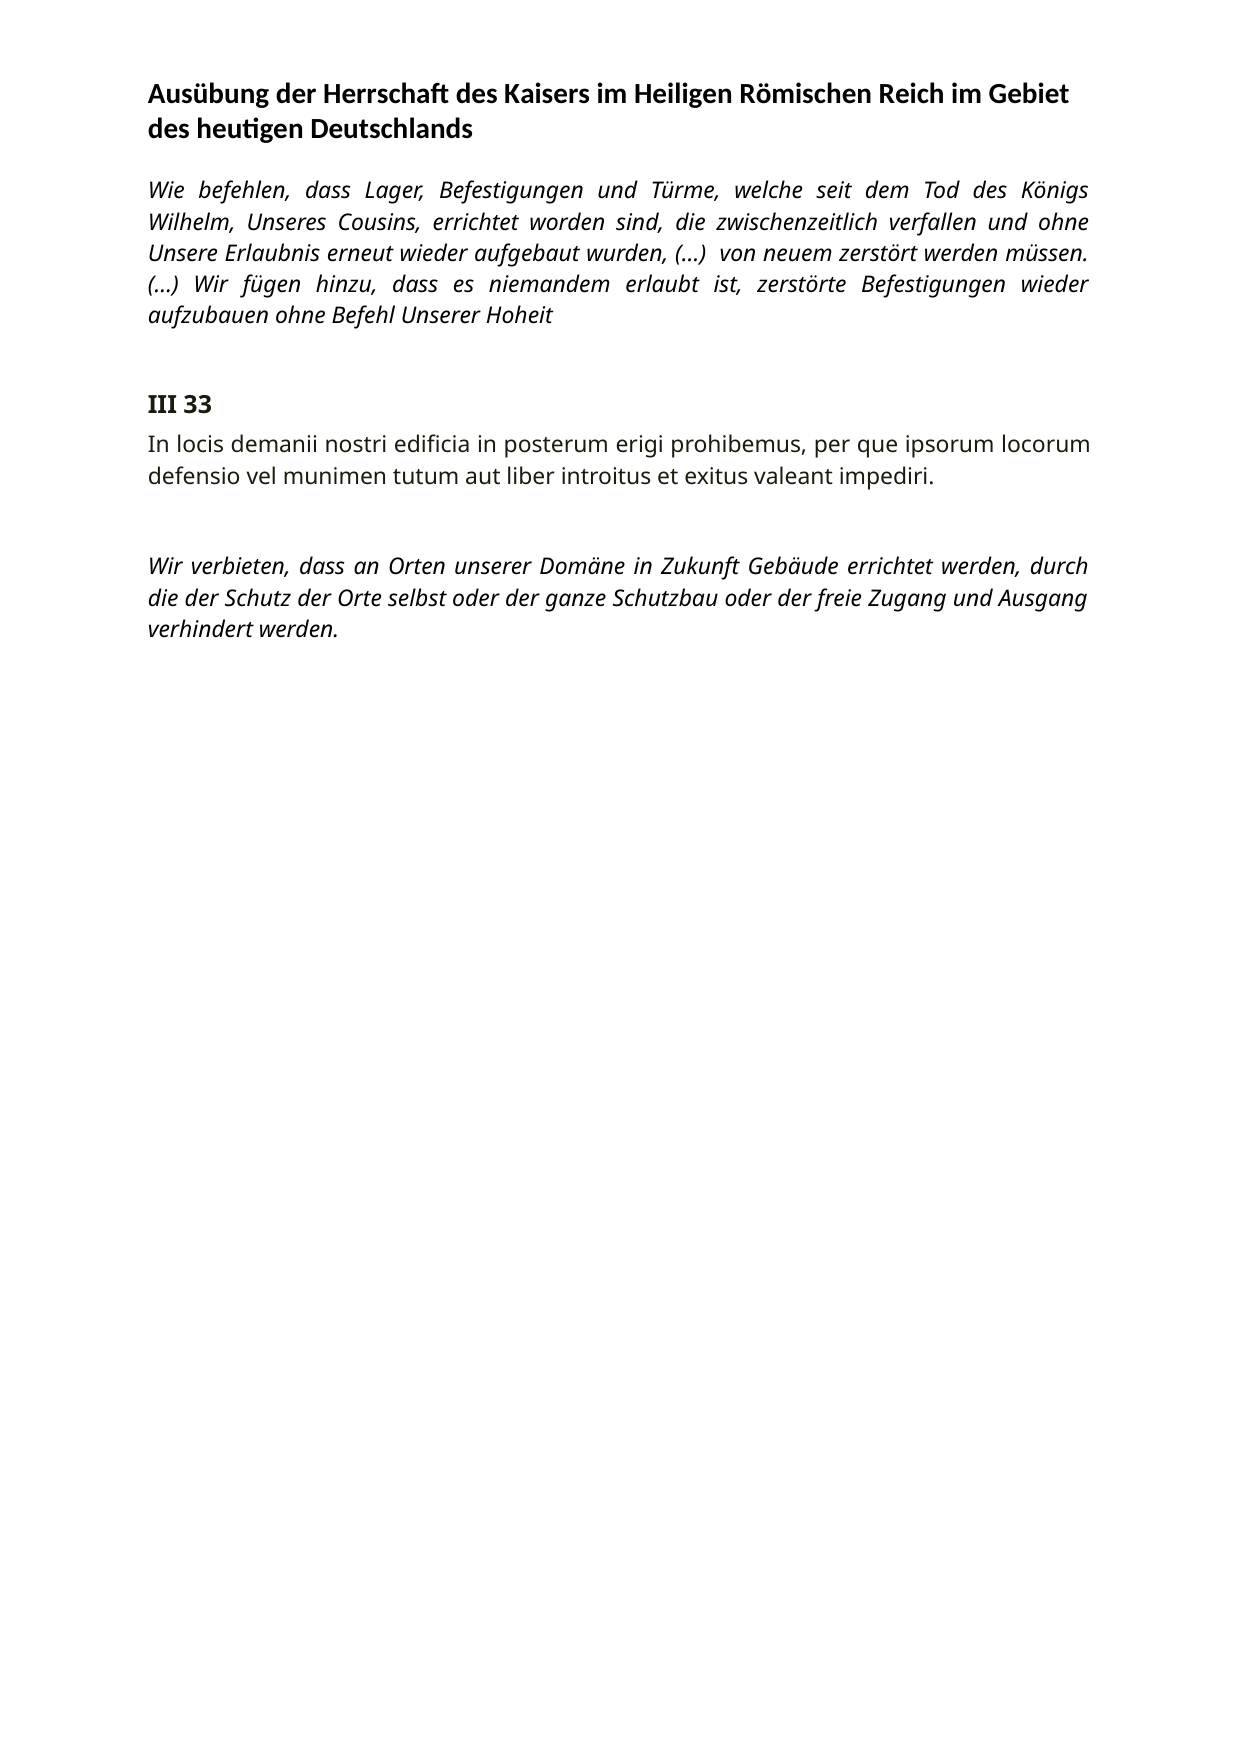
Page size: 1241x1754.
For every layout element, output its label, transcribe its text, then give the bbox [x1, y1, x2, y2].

text Wir verbieten, dass an Orten unserer Domäne in Zukunft Gebäude errichtet werden, durch die der Schutz der Orte selbst oder der ganze Schutzbau oder der freie Zugang und Ausgang verhindert werden. [148, 550, 1093, 644]
text III 33 [148, 387, 1093, 421]
text Wie befehlen, dass Lager, Befestigungen und Türme, welche seit dem Tod des Königs Wilhelm, Unseres Cousins, errichtet worden sind, die zwischenzeitlich verfallen und ohne Unsere Erlaubnis erneut wieder aufgebaut wurden, (…) von neuem zerstört werden müssen. (…) Wir fügen hinzu, dass es niemandem erlaubt ist, zerstörte Befestigungen wieder aufzubauen ohne Befehl Unserer Hoheit [148, 174, 1093, 331]
text In locis demanii nostri edificia in posterum erigi prohibemus, per que ipsorum locorum defensio vel munimen tutum aut liber introitus et exitus valeant impediri. [148, 428, 1093, 491]
